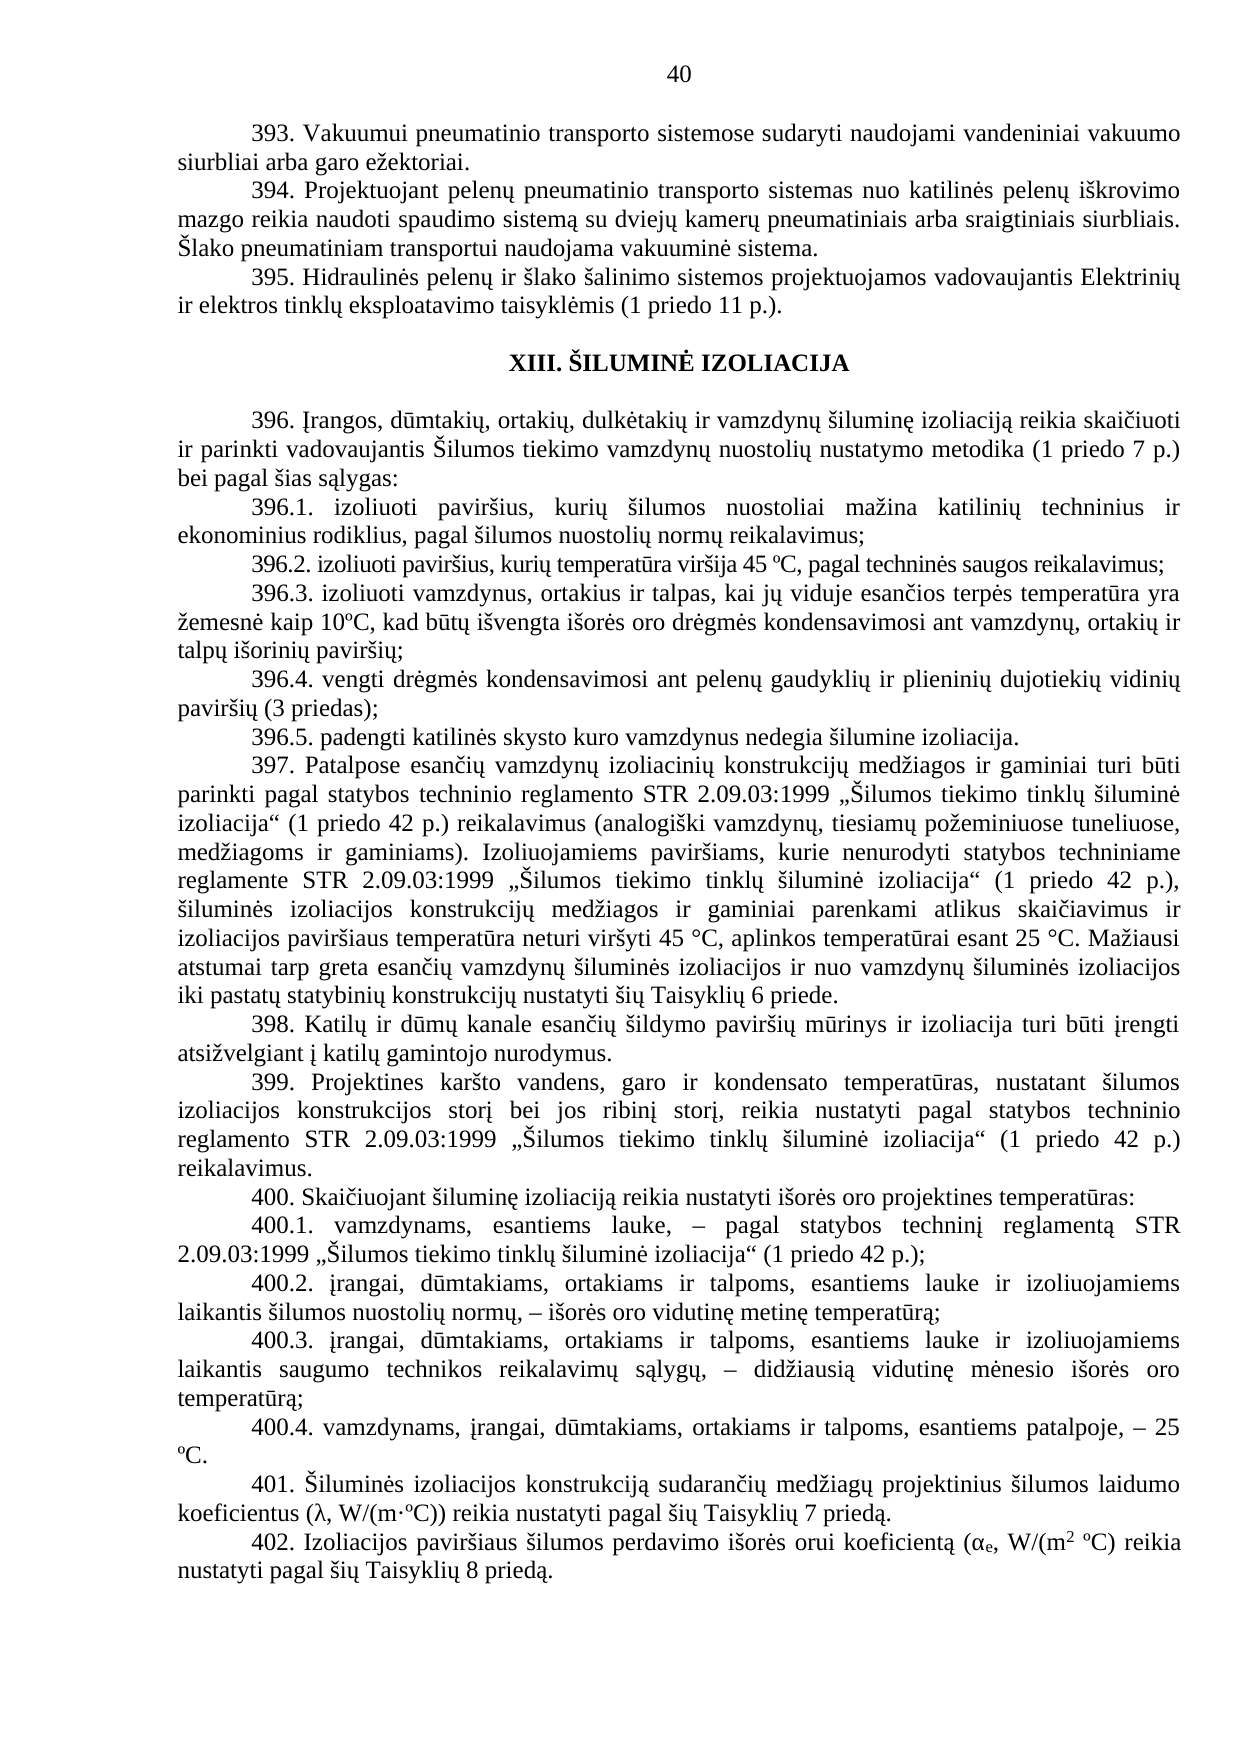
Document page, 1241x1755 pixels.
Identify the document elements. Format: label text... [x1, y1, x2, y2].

text 396.3. izoliuoti vamzdynus, ortakius ir talpas, kai jų viduje esančios terpės temperatūra yra žemesnė kaip 10ºC, kad būtų išvengta išorės oro drėgmės kondensavimosi ant vamzdynų, ortakių ir talpų išorinių paviršių; [177, 578, 1181, 664]
text 400. Skaičiuojant šiluminę izoliaciją reikia nustatyti išorės oro projektines temperatūras: [177, 1182, 1181, 1211]
text 400.4. vamzdynams, įrangai, dūmtakiams, ortakiams ir talpoms, esantiems patalpoje, – 25 ºC. [177, 1412, 1181, 1469]
text 396.5. padengti katilinės skysto kuro vamzdynus nedegia šilumine izoliacija. [177, 722, 1181, 751]
text 396. Įrangos, dūmtakių, ortakių, dulkėtakių ir vamzdynų šiluminę izoliaciją reikia skaičiuoti ir parinkti vadovaujantis Šilumos tiekimo vamzdynų nuostolių nustatymo metodika (1 priedo 7 p.) bei pagal šias sąlygas: [177, 406, 1181, 492]
text 400.1. vamzdynams, esantiems lauke, – pagal statybos techninį reglamentą STR 2.09.03:1999 „Šilumos tiekimo tinklų šiluminė izoliacija“ (1 priedo 42 p.); [177, 1211, 1181, 1268]
text 402. Izoliacijos paviršiaus šilumos perdavimo išorės orui koeficientą (αe, W/(m2 ºC) reikia nustatyti pagal šių Taisyklių 8 priedą. [177, 1527, 1181, 1584]
text 398. Katilų ir dūmų kanale esančių šildymo paviršių mūrinys ir izoliacija turi būti įrengti atsižvelgiant į katilų gamintojo nurodymus. [177, 1009, 1181, 1067]
text 397. Patalpose esančių vamzdynų izoliacinių konstrukcijų medžiagos ir gaminiai turi būti parinkti pagal statybos techninio reglamento STR 2.09.03:1999 „Šilumos tiekimo tinklų šiluminė izoliacija“ (1 priedo 42 p.) reikalavimus (analogiški vamzdynų, tiesiamų požeminiuose tuneliuose, medžiagoms ir gaminiams). Izoliuojamiems paviršiams, kurie nenurodyti statybos techniniame reglamente STR 2.09.03:1999 „Šilumos tiekimo tinklų šiluminė izoliacija“ (1 priedo 42 p.), šiluminės izoliacijos konstrukcijų medžiagos ir gaminiai parenkami atlikus skaičiavimus ir izoliacijos paviršiaus temperatūra neturi viršyti 45 °C, aplinkos temperatūrai esant 25 °C. Mažiausi atstumai tarp greta esančių vamzdynų šiluminės izoliacijos ir nuo vamzdynų šiluminės izoliacijos iki pastatų statybinių konstrukcijų nustatyti šių Taisyklių 6 priede. [177, 751, 1181, 1009]
text 396.4. vengti drėgmės kondensavimosi ant pelenų gaudyklių ir plieninių dujotiekių vidinių paviršių (3 priedas); [177, 664, 1181, 722]
text 400.2. įrangai, dūmtakiams, ortakiams ir talpoms, esantiems lauke ir izoliuojamiems laikantis šilumos nuostolių normų, – išorės oro vidutinę metinę temperatūrą; [177, 1268, 1181, 1326]
text 399. Projektines karšto vandens, garo ir kondensato temperatūras, nustatant šilumos izoliacijos konstrukcijos storį bei jos ribinį storį, reikia nustatyti pagal statybos techninio reglamento STR 2.09.03:1999 „Šilumos tiekimo tinklų šiluminė izoliacija“ (1 priedo 42 p.) reikalavimus. [177, 1067, 1181, 1182]
text 396.1. izoliuoti paviršius, kurių šilumos nuostoliai mažina katilinių techninius ir ekonominius rodiklius, pagal šilumos nuostolių normų reikalavimus; [177, 492, 1181, 549]
text 400.3. įrangai, dūmtakiams, ortakiams ir talpoms, esantiems lauke ir izoliuojamiems laikantis saugumo technikos reikalavimų sąlygų, – didžiausią vidutinę mėnesio išorės oro temperatūrą; [177, 1326, 1181, 1412]
text 393. Vakuumui pneumatinio transporto sistemose sudaryti naudojami vandeniniai vakuumo siurbliai arba garo ežektoriai. [177, 118, 1181, 176]
text 394. Projektuojant pelenų pneumatinio transporto sistemas nuo katilinės pelenų iškrovimo mazgo reikia naudoti spaudimo sistemą su dviejų kamerų pneumatiniais arba sraigtiniais siurbliais. Šlako pneumatiniam transportui naudojama vakuuminė sistema. [177, 176, 1181, 262]
text 395. Hidraulinės pelenų ir šlako šalinimo sistemos projektuojamos vadovaujantis Elektrinių ir elektros tinklų eksploatavimo taisyklėmis (1 priedo 11 p.). [177, 262, 1181, 319]
text 396.2. izoliuoti paviršius, kurių temperatūra viršija 45 ºC, pagal techninės saugos reikalavimus; [177, 549, 1181, 578]
text XIII. Šiluminė izoliacija [177, 348, 1181, 377]
text 401. Šiluminės izoliacijos konstrukciją sudarančių medžiagų projektinius šilumos laidumo koeficientus (λ, W/(m·ºC)) reikia nustatyti pagal šių Taisyklių 7 priedą. [177, 1469, 1181, 1527]
